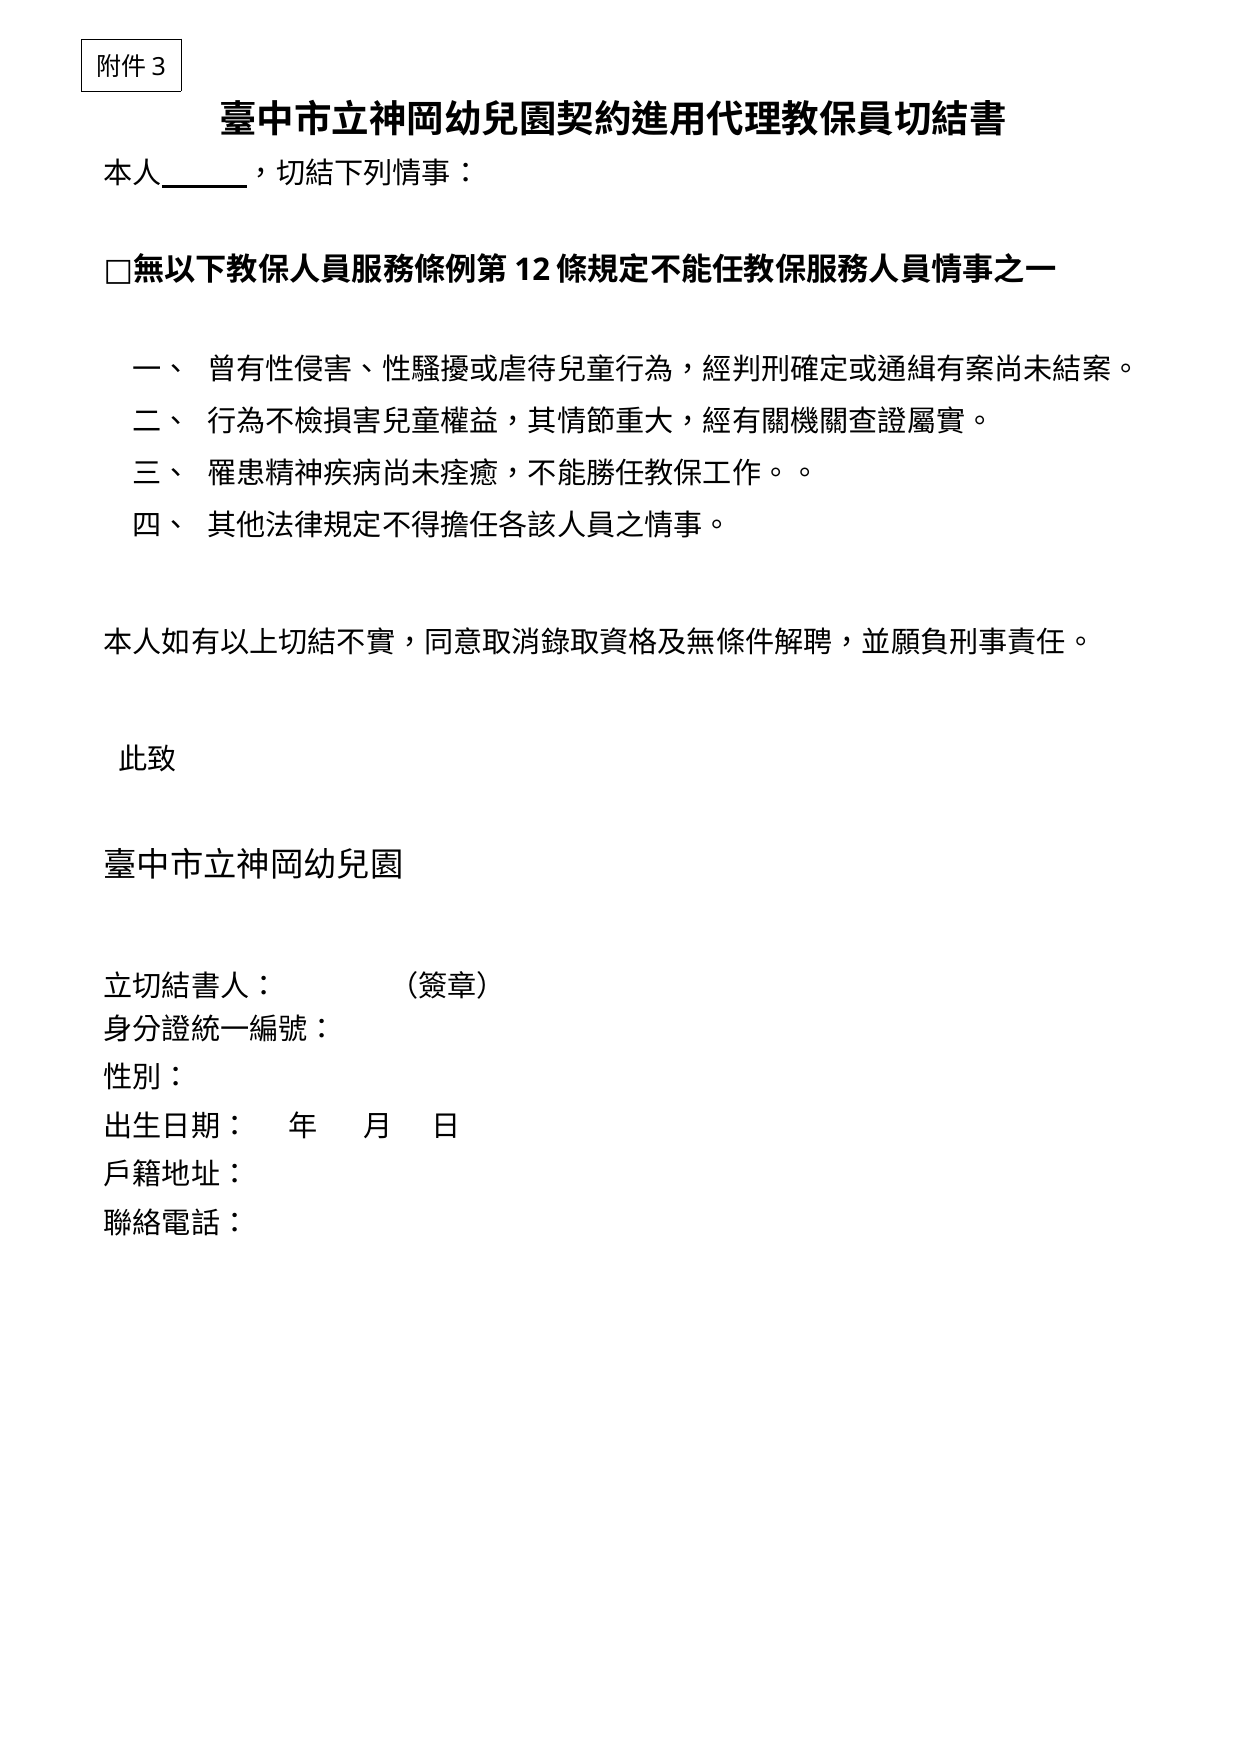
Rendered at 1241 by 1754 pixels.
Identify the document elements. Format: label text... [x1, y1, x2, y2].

text 出生日期： 年 月 日 [103, 1102, 1137, 1144]
text 立切結書人： （簽章） [103, 963, 1137, 1005]
text 臺中市立神岡幼兒園契約進用代理教保員切結書 [88, 89, 1137, 143]
list 曾有性侵害、性騷擾或虐待兒童行為，經判刑確定或通緝有案尚未結案。 [132, 338, 1137, 390]
list 行為不檢損害兒童權益，其情節重大，經有關機關查證屬實。 [132, 390, 1137, 442]
text 附件3 [96, 46, 166, 82]
text 臺中市立神岡幼兒園 [103, 837, 1137, 886]
text 本人 ，切結下列情事： [103, 149, 1137, 191]
text 聯絡電話： [103, 1199, 1137, 1242]
text □無以下教保人員服務條例第12條規定不能任教保服務人員情事之一 [103, 244, 1137, 289]
list 其他法律規定不得擔任各該人員之情事。 [132, 494, 1137, 546]
text 性別： [103, 1054, 1137, 1096]
text 本人如有以上切結不實，同意取消錄取資格及無條件解聘，並願負刑事責任。 [103, 611, 1137, 663]
text 戶籍地址： [103, 1151, 1137, 1193]
text 此致 [103, 727, 1137, 779]
list 罹患精神疾病尚未痊癒，不能勝任教保工作。。 [132, 442, 1137, 494]
text 身分證統一編號： [103, 1005, 1137, 1047]
